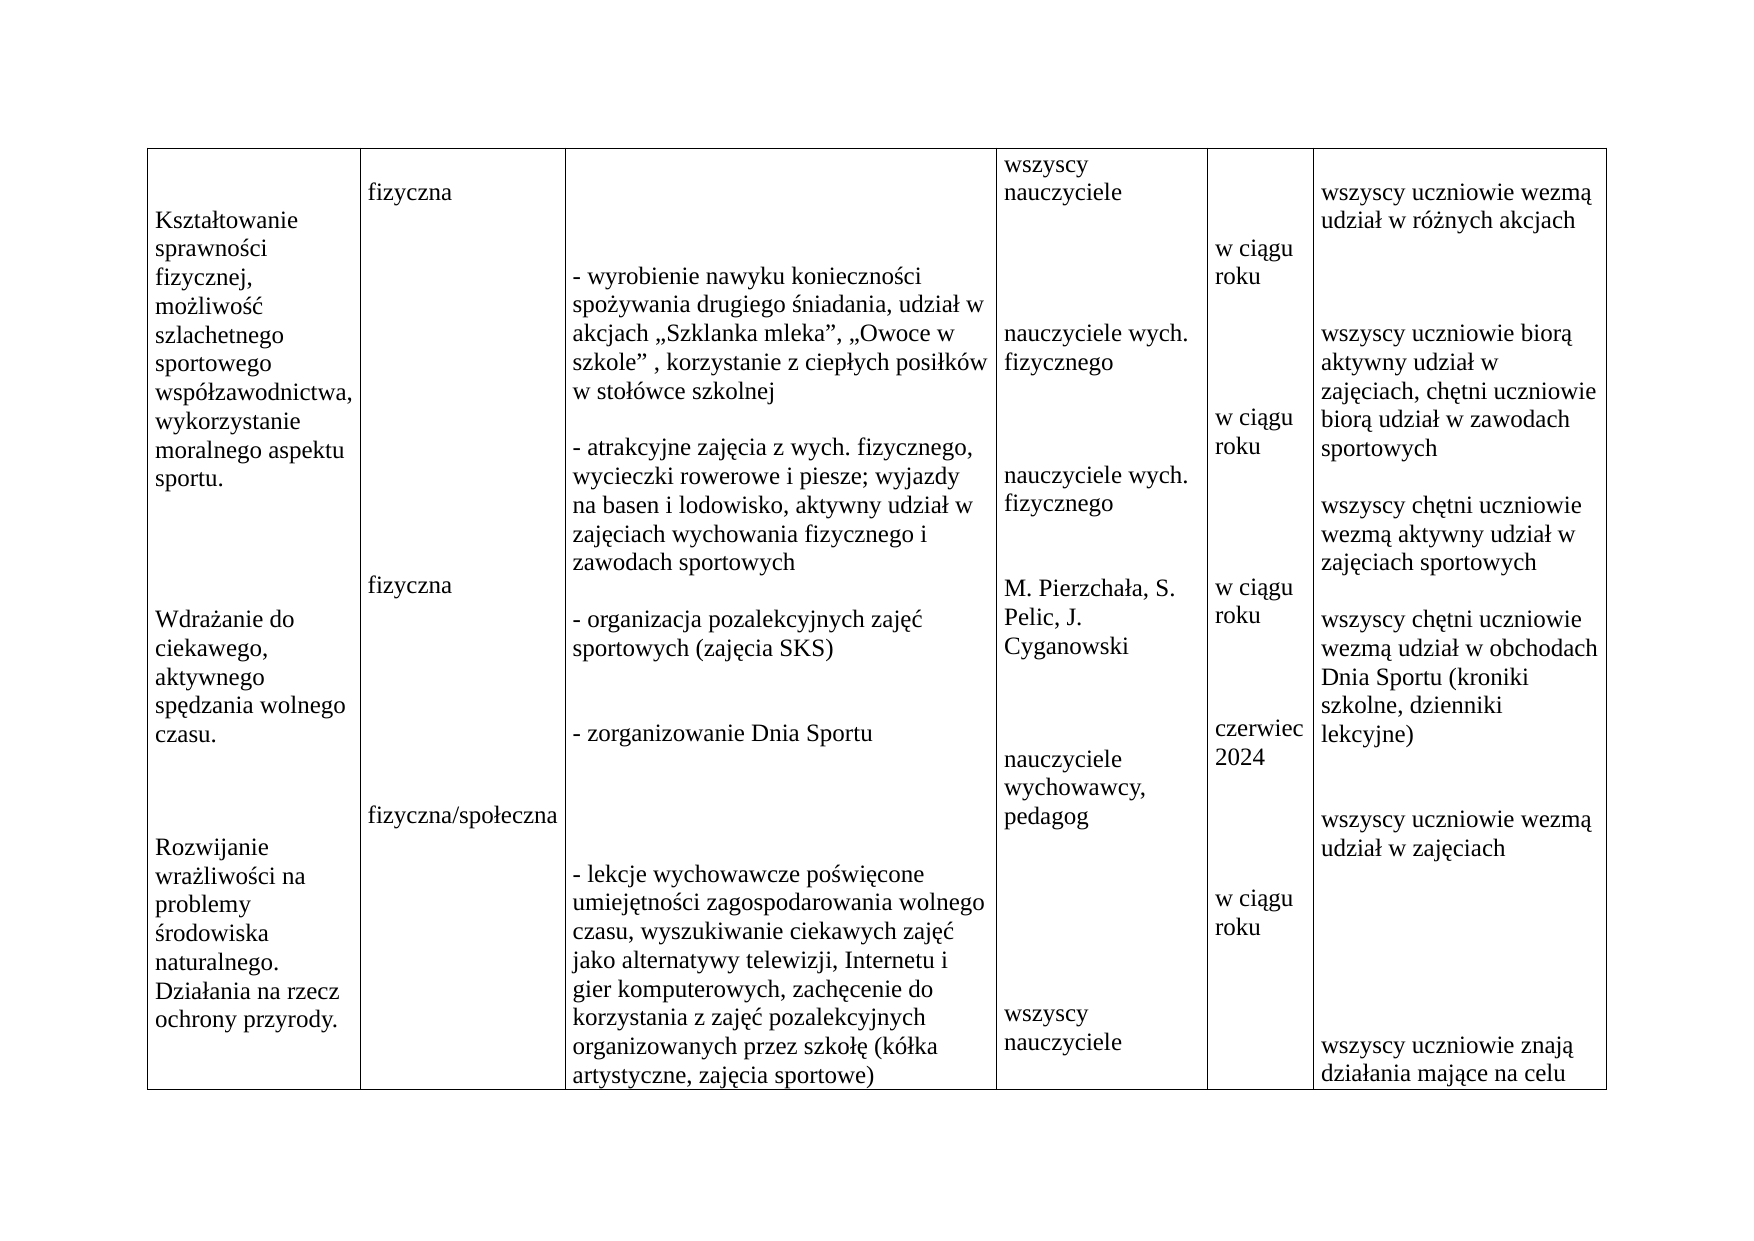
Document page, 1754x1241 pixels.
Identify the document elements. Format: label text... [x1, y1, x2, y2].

table_cell - wyrobienie nawyku konieczności spożywania drugiego śniadania, udział w akcjach „Szklanka mleka”, „Owoce w szkole” , korzystanie z ciepłych posiłków w stołówce szkolnej - atrakcyjne zajęcia z wych. fizycznego, wycieczki rowerowe i piesze; wyjazdy na basen i lodowisko, aktywny udział w zajęciach wychowania fizycznego i zawodach sportowych - organizacja pozalekcyjnych zajęć sportowych (zajęcia SKS) - zorganizowanie Dnia Sportu - lekcje wychowawcze poświęcone umiejętności zagospodarowania wolnego czasu, wyszukiwanie ciekawych zajęć jako alternatywy telewizji, Internetu i gier komputerowych, zachęcenie do korzystania z zajęć pozalekcyjnych organizowanych przez szkołę (kółka artystyczne, zajęcia sportowe) [566, 149, 996, 1089]
table_cell Kształtowanie sprawności fizycznej, możliwość szlachetnego sportowego współzawodnictwa, wykorzystanie moralnego aspektu sportu. Wdrażanie do ciekawego, aktywnego spędzania wolnego czasu. Rozwijanie wrażliwości na problemy środowiska naturalnego. Działania na rzecz ochrony przyrody. [148, 149, 360, 1089]
table_cell wszyscy uczniowie wezmą udział w różnych akcjach wszyscy uczniowie biorą aktywny udział w zajęciach, chętni uczniowie biorą udział w zawodach sportowych wszyscy chętni uczniowie wezmą aktywny udział w zajęciach sportowych wszyscy chętni uczniowie wezmą udział w obchodach Dnia Sportu (kroniki szkolne, dzienniki lekcyjne) wszyscy uczniowie wezmą udział w zajęciach wszyscy uczniowie znają działania mające na celu [1314, 149, 1606, 1089]
table_cell fizyczna fizyczna fizyczna/społeczna [361, 149, 565, 1089]
table_cell w ciągu roku w ciągu roku w ciągu roku czerwiec 2024 w ciągu roku [1208, 149, 1313, 1089]
table_cell wszyscy nauczyciele nauczyciele wych. fizycznego nauczyciele wych. fizycznego M. Pierzchała, S. Pelic, J. Cyganowski nauczyciele wychowawcy, pedagog wszyscy nauczyciele [997, 149, 1207, 1089]
